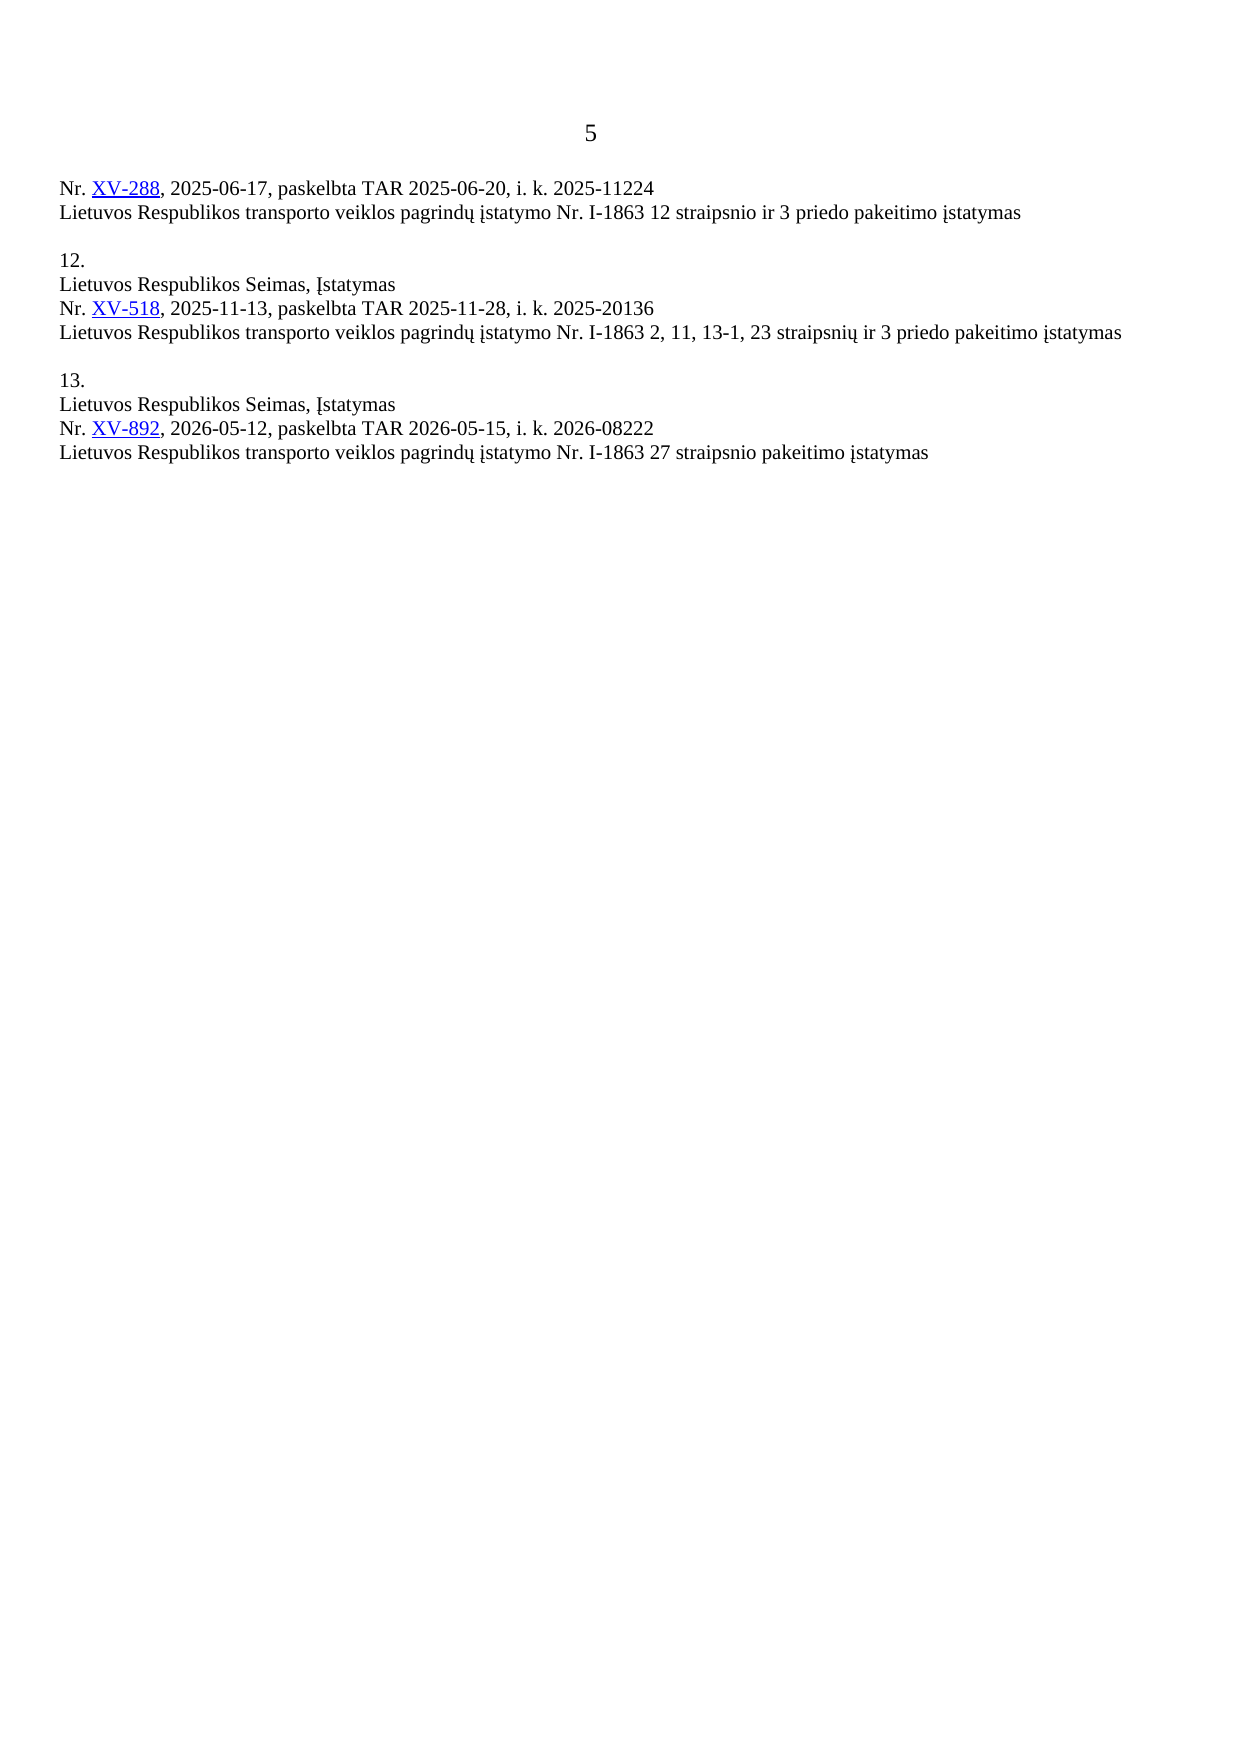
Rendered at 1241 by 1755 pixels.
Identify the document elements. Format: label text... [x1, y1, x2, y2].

text Lietuvos Respublikos Seimas, Įstatymas [59, 392, 1122, 416]
text Nr. XV-288, 2025-06-17, paskelbta TAR 2025-06-20, i. k. 2025-11224 [59, 176, 1122, 200]
text Nr. XV-518, 2025-11-13, paskelbta TAR 2025-11-28, i. k. 2025-20136 [59, 296, 1122, 320]
text Nr. XV-892, 2026-05-12, paskelbta TAR 2026-05-15, i. k. 2026-08222 [59, 416, 1122, 440]
text Lietuvos Respublikos transporto veiklos pagrindų įstatymo Nr. I-1863 2, 11, 13-1, 23 straipsnių ir 3 priedo pakeitimo įstatymas [59, 320, 1122, 344]
text Lietuvos Respublikos transporto veiklos pagrindų įstatymo Nr. I-1863 12 straipsnio ir 3 priedo pakeitimo įstatymas [59, 200, 1122, 224]
text 12. [59, 248, 1122, 272]
text 13. [59, 368, 1122, 392]
text Lietuvos Respublikos transporto veiklos pagrindų įstatymo Nr. I-1863 27 straipsnio pakeitimo įstatymas [59, 440, 1122, 464]
text Lietuvos Respublikos Seimas, Įstatymas [59, 272, 1122, 296]
